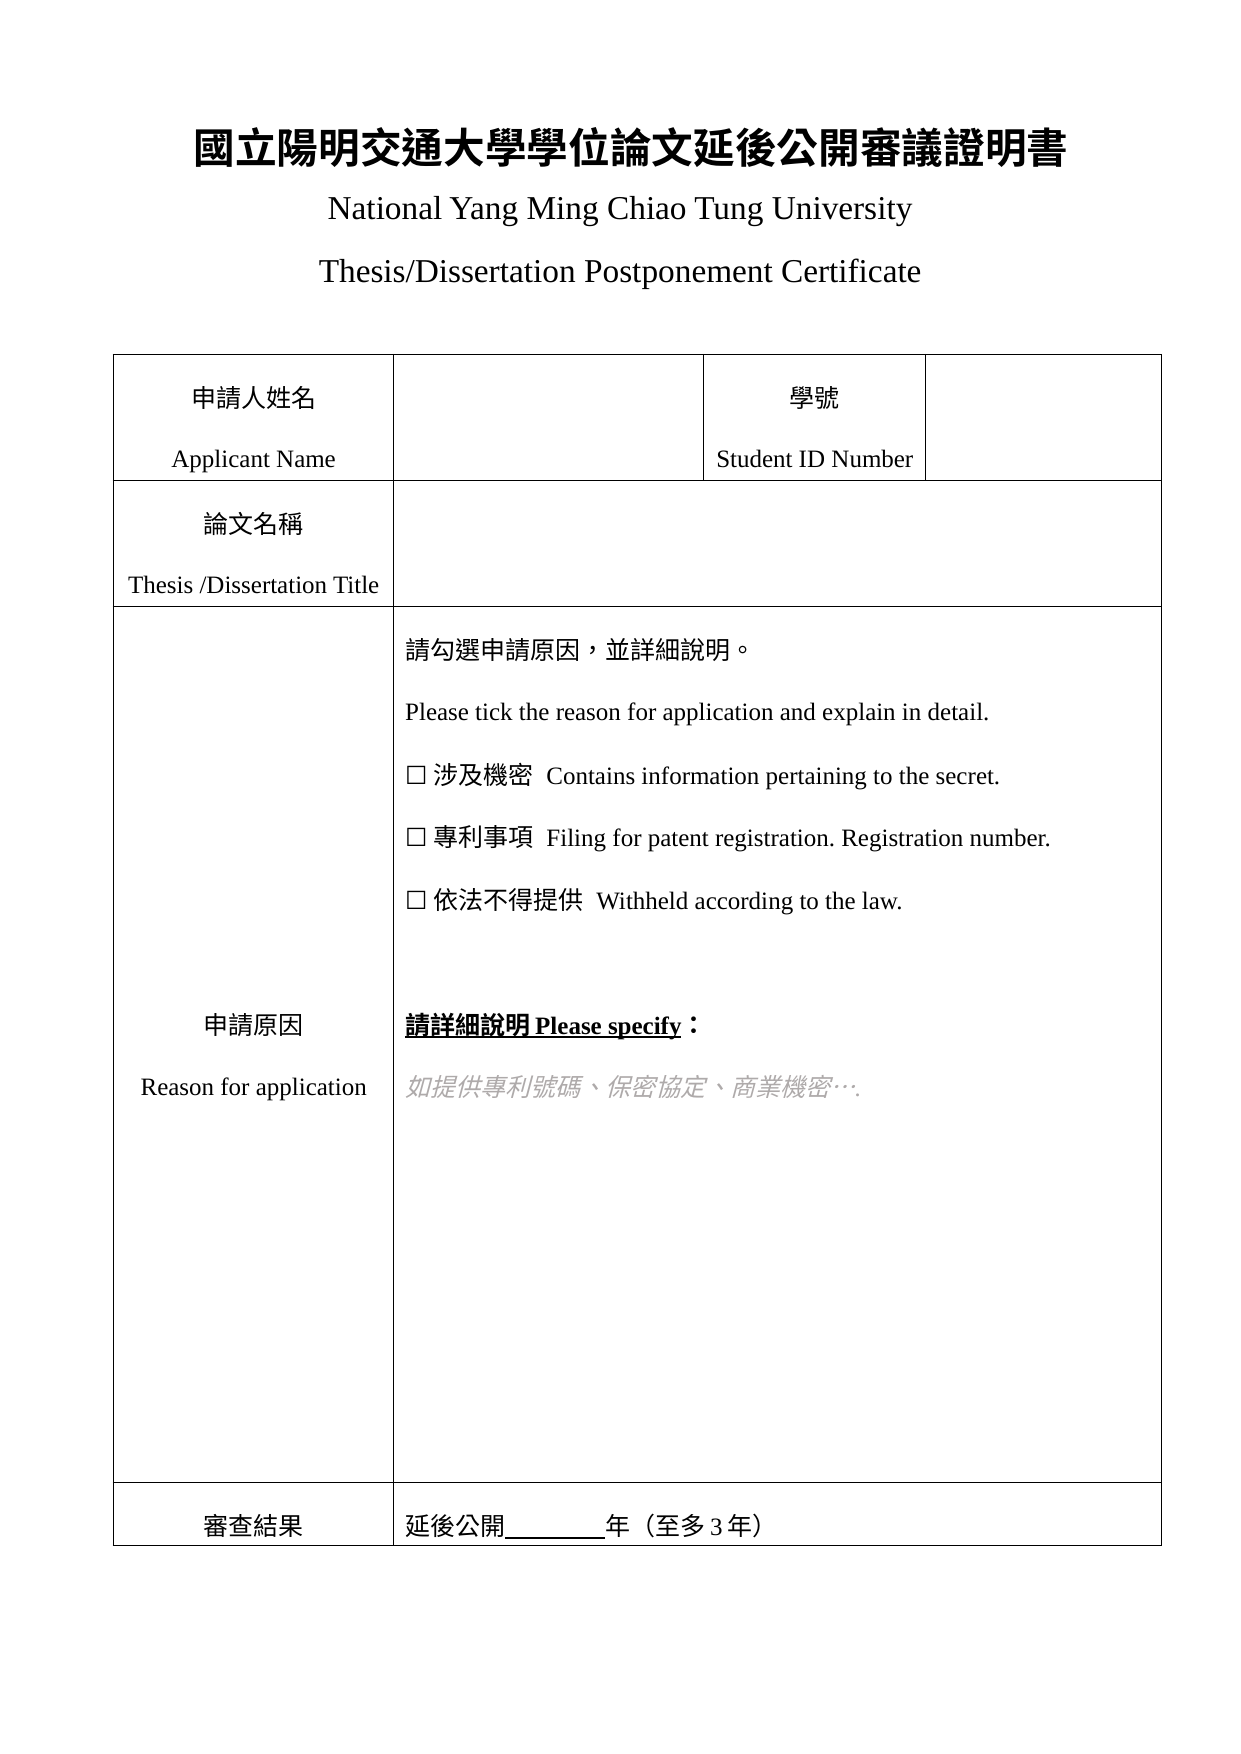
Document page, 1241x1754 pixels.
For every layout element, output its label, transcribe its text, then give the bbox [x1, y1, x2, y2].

table_cell 申請原因 Reason for application [114, 607, 393, 1482]
table_cell 請勾選申請原因，並詳細說明。 Please tick the reason for application and explain in detail. ☐ 涉及機密 Contains information pertaining to the secret. ☐ 專利事項 Filing for patent registration. Registration number. ☐ 依法不得提供 Withheld according to the law. 請詳細說明Please specify： 如提供專利號碼、保密協定、商業機密…. [394, 607, 1161, 1482]
text 國立陽明交通大學學位論文延後公開審議證明書 [84, 104, 1177, 166]
text National Yang Ming Chiao Tung University [187, 166, 1053, 229]
text Thesis/Dissertation Postponement Certificate [187, 229, 1053, 291]
table_header [394, 355, 703, 480]
table_header 申請人姓名 Applicant Name [114, 355, 393, 480]
table_cell 延後公開 年（至多3年） [394, 1483, 1161, 1545]
table_cell 論文名稱 Thesis /Dissertation Title [114, 481, 393, 606]
table_cell 審查結果 [114, 1483, 393, 1545]
table_header [926, 355, 1161, 480]
table_header 學號 Student ID Number [704, 355, 925, 480]
table_cell [394, 481, 1161, 606]
